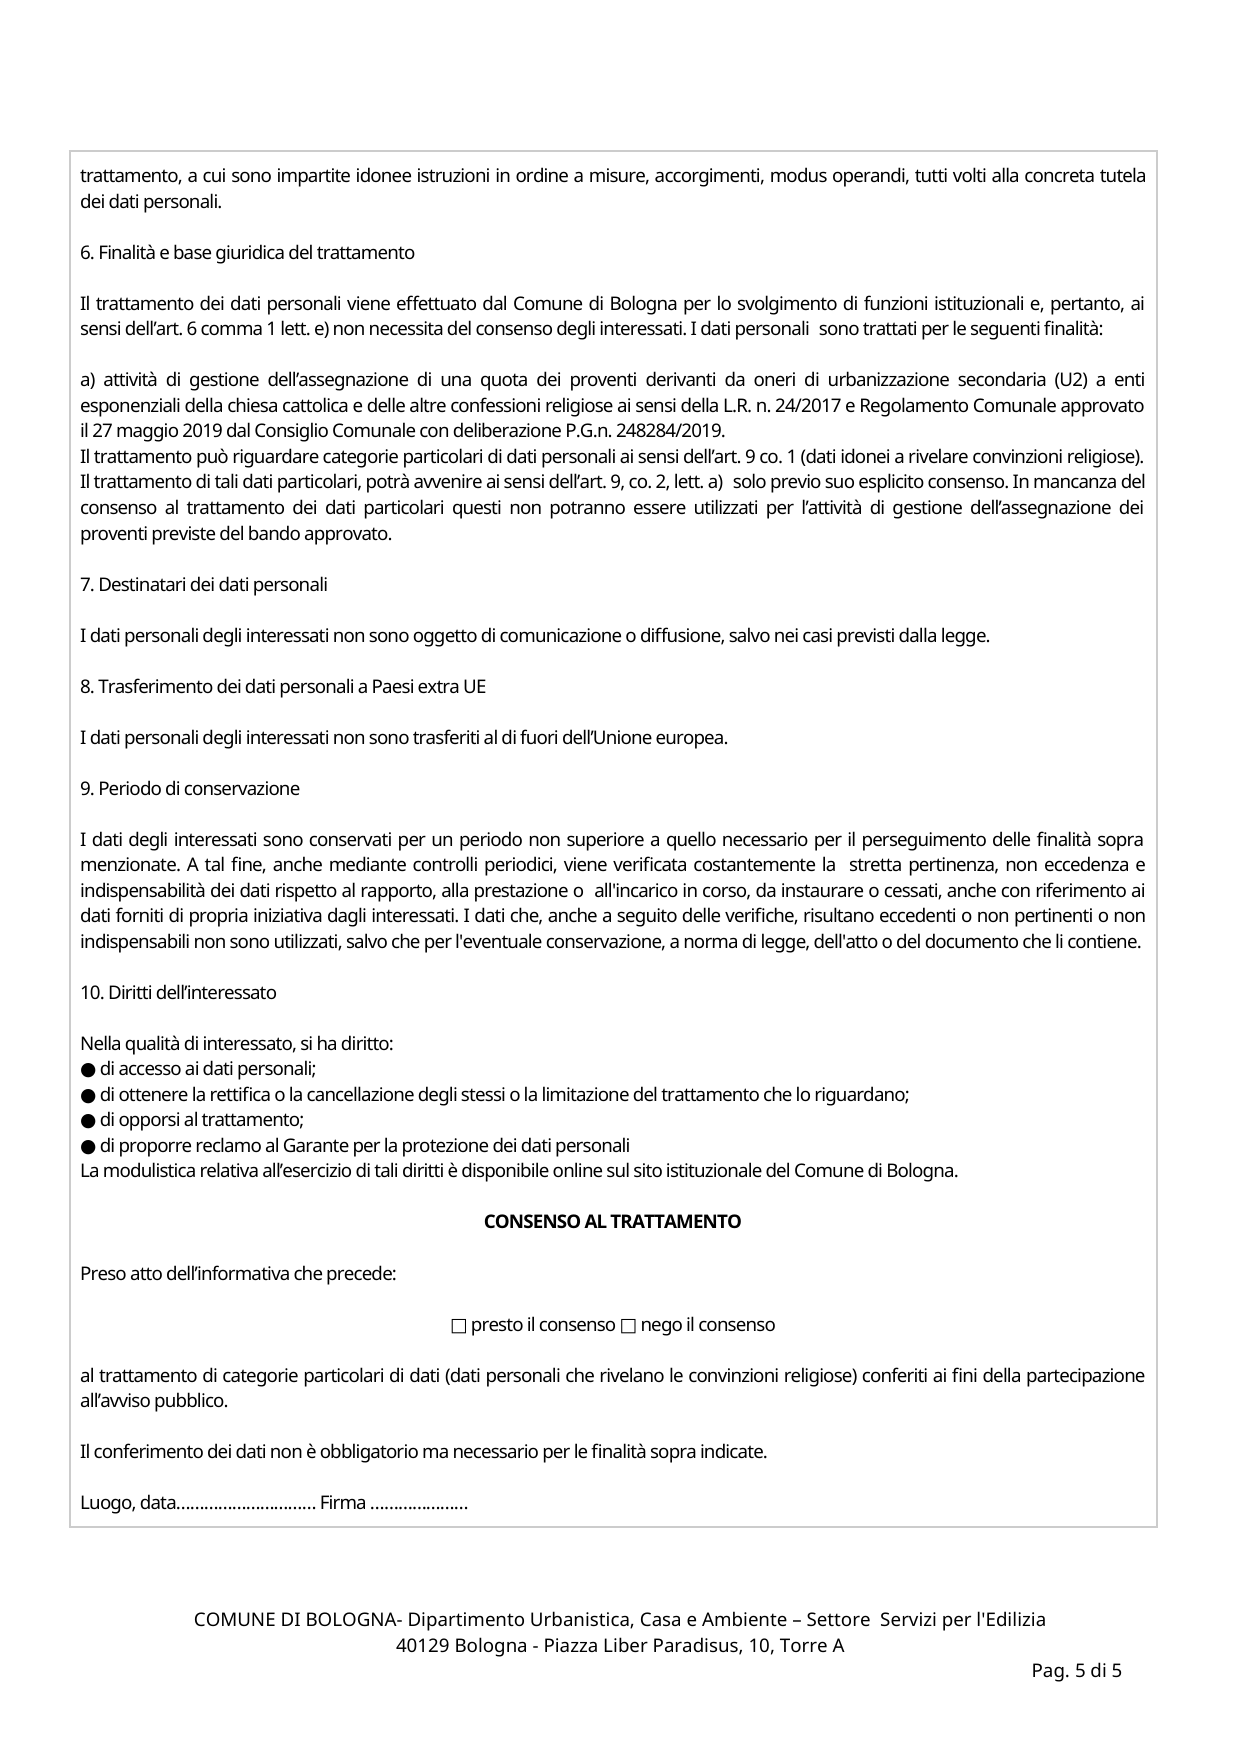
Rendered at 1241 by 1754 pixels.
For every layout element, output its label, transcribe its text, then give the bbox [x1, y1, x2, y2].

table_cell trattamento, a cui sono impartite idonee istruzioni in ordine a misure, accorgimenti, modus operandi, tutti volti alla concreta tutela dei dati personali. 6. Finalità e base giuridica del trattamento Il trattamento dei dati personali viene effettuato dal Comune di Bologna per lo svolgimento di funzioni istituzionali e, pertanto, ai sensi dell’art. 6 comma 1 lett. e) non necessita del consenso degli interessati. I dati personali sono trattati per le seguenti finalità: a) attività di gestione dell’assegnazione di una quota dei proventi derivanti da oneri di urbanizzazione secondaria (U2) a enti esponenziali della chiesa cattolica e delle altre confessioni religiose ai sensi della L.R. n. 24/2017 e Regolamento Comunale approvato il 27 maggio 2019 dal Consiglio Comunale con deliberazione P.G.n. 248284/2019. Il trattamento può riguardare categorie particolari di dati personali ai sensi dell’art. 9 co. 1 (dati idonei a rivelare convinzioni religiose). Il trattamento di tali dati particolari, potrà avvenire ai sensi dell’art. 9, co. 2, lett. a) solo previo suo esplicito consenso. In mancanza del consenso al trattamento dei dati particolari questi non potranno essere utilizzati per l’attività di gestione dell’assegnazione dei proventi previste del bando approvato. 7. Destinatari dei dati personali I dati personali degli interessati non sono oggetto di comunicazione o diffusione, salvo nei casi previsti dalla legge. 8. Trasferimento dei dati personali a Paesi extra UE I dati personali degli interessati non sono trasferiti al di fuori dell’Unione europea. 9. Periodo di conservazione I dati degli interessati sono conservati per un periodo non superiore a quello necessario per il perseguimento delle finalità sopra menzionate. A tal fine, anche mediante controlli periodici, viene verificata costantemente la stretta pertinenza, non eccedenza e indispensabilità dei dati rispetto al rapporto, alla prestazione o all'incarico in corso, da instaurare o cessati, anche con riferimento ai dati forniti di propria iniziativa dagli interessati. I dati che, anche a seguito delle verifiche, risultano eccedenti o non pertinenti o non indispensabili non sono utilizzati, salvo che per l'eventuale conservazione, a norma di legge, dell'atto o del documento che li contiene. 10. Diritti dell’interessato Nella qualità di interessato, si ha diritto: ● di accesso ai dati personali; ● di ottenere la rettifica o la cancellazione degli stessi o la limitazione del trattamento che lo riguardano; ● di opporsi al trattamento; ● di proporre reclamo al Garante per la protezione dei dati personali La modulistica relativa all’esercizio di tali diritti è disponibile online sul sito istituzionale del Comune di Bologna. CONSENSO AL TRATTAMENTO Preso atto dell’informativa che precede: □ presto il consenso □ nego il consenso al trattamento di categorie particolari di dati (dati personali che rivelano le convinzioni religiose) conferiti ai fini della partecipazione all’avviso pubblico. Il conferimento dei dati non è obbligatorio ma necessario per le finalità sopra indicate. Luogo, data………………………… Firma ………………… [71, 152, 1156, 1526]
